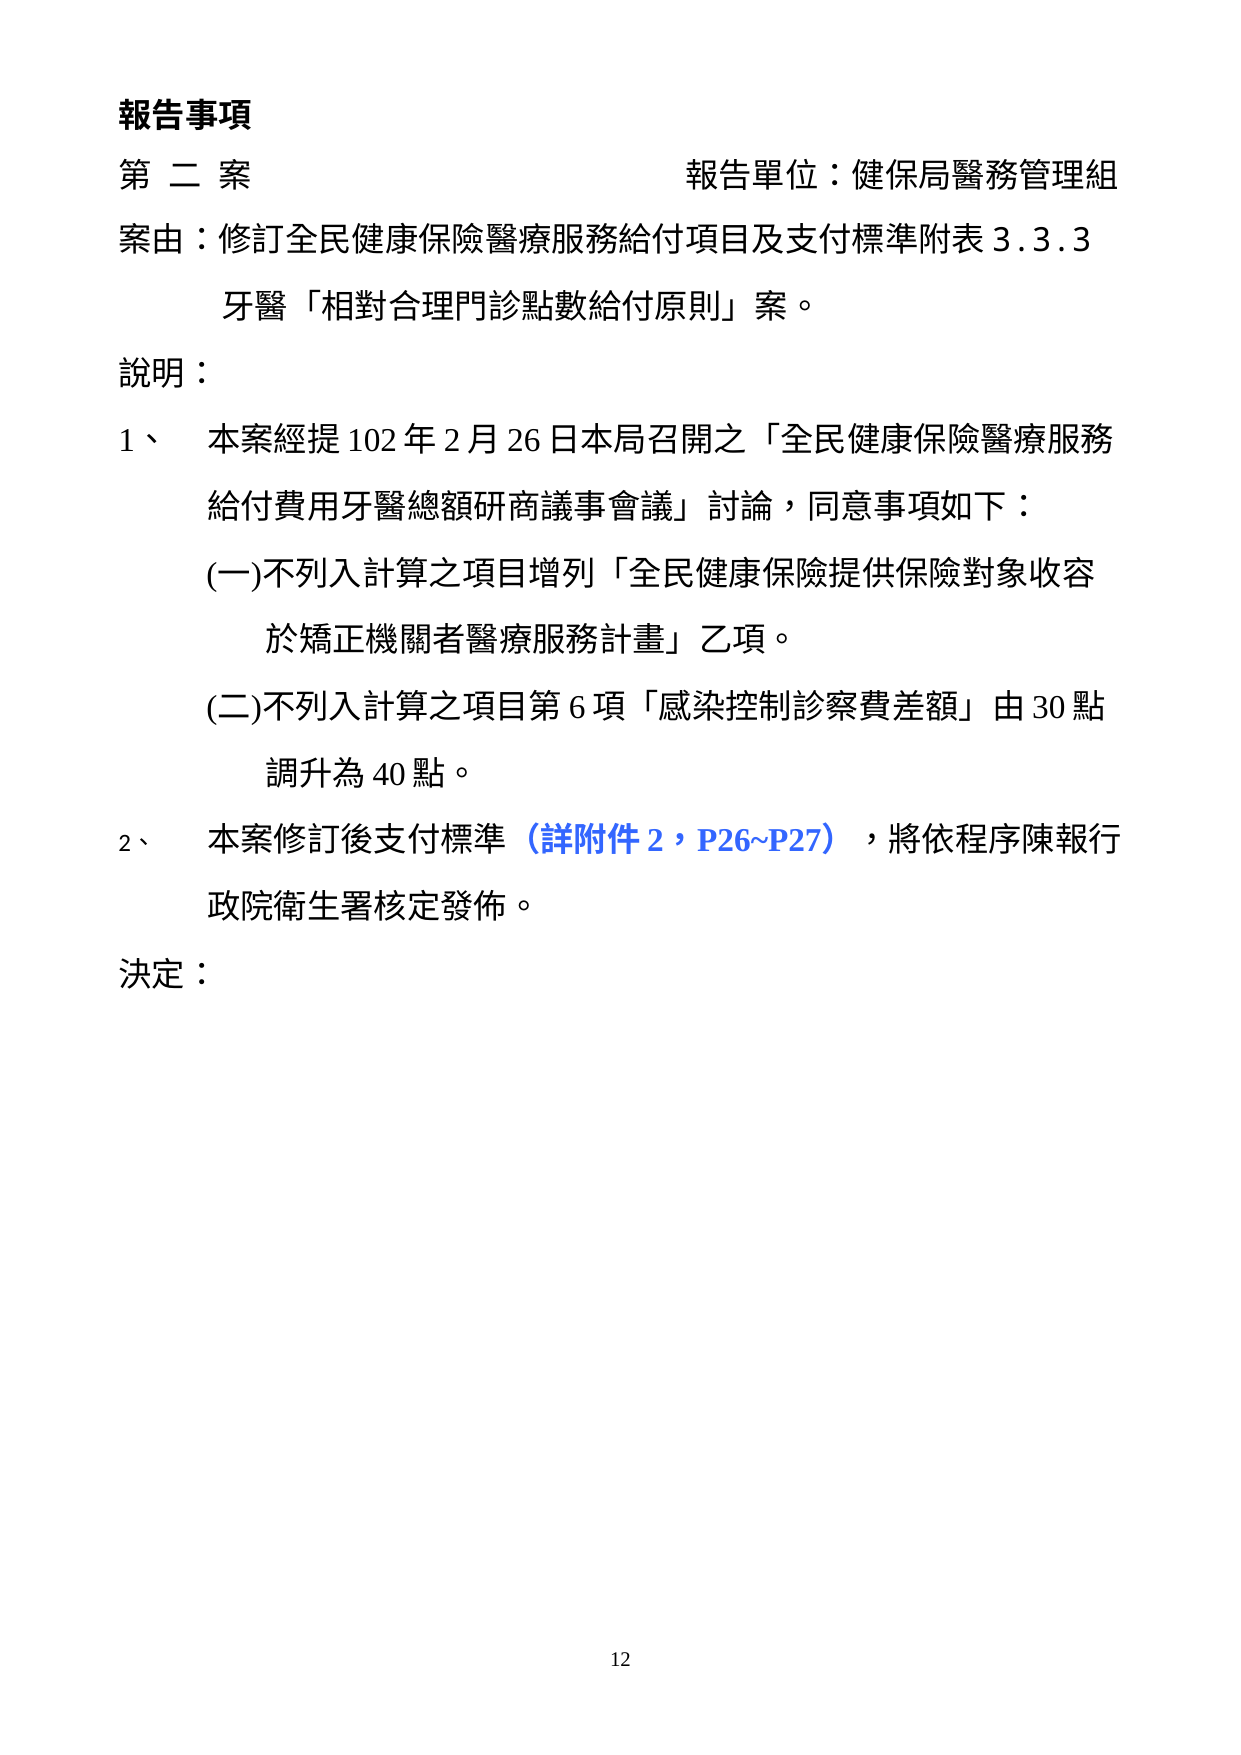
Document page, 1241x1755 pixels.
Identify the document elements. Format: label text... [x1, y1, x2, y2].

text 第 二 案 報告單位：健保局醫務管理組 [118, 144, 1122, 198]
text (二)不列入計算之項目第6項「感染控制診察費差額」由30點調升為40點。 [206, 665, 1122, 798]
text 說明： [118, 332, 1122, 398]
list 本案修訂後支付標準（詳附件2，P26~P27），將依程序陳報行政院衛生署核定發佈。 [118, 798, 1122, 932]
text 案由：修訂全民健康保險醫療服務給付項目及支付標準附表3.3.3牙醫「相對合理門診點數給付原則」案。 [118, 198, 1122, 332]
text 報告事項 [118, 89, 1122, 137]
list 本案經提102年2月26日本局召開之「全民健康保險醫療服務給付費用牙醫總額研商議事會議」討論，同意事項如下： [118, 398, 1122, 532]
text (一)不列入計算之項目增列「全民健康保險提供保險對象收容於矯正機關者醫療服務計畫」乙項。 [206, 532, 1122, 665]
text 決定： [118, 944, 1122, 996]
